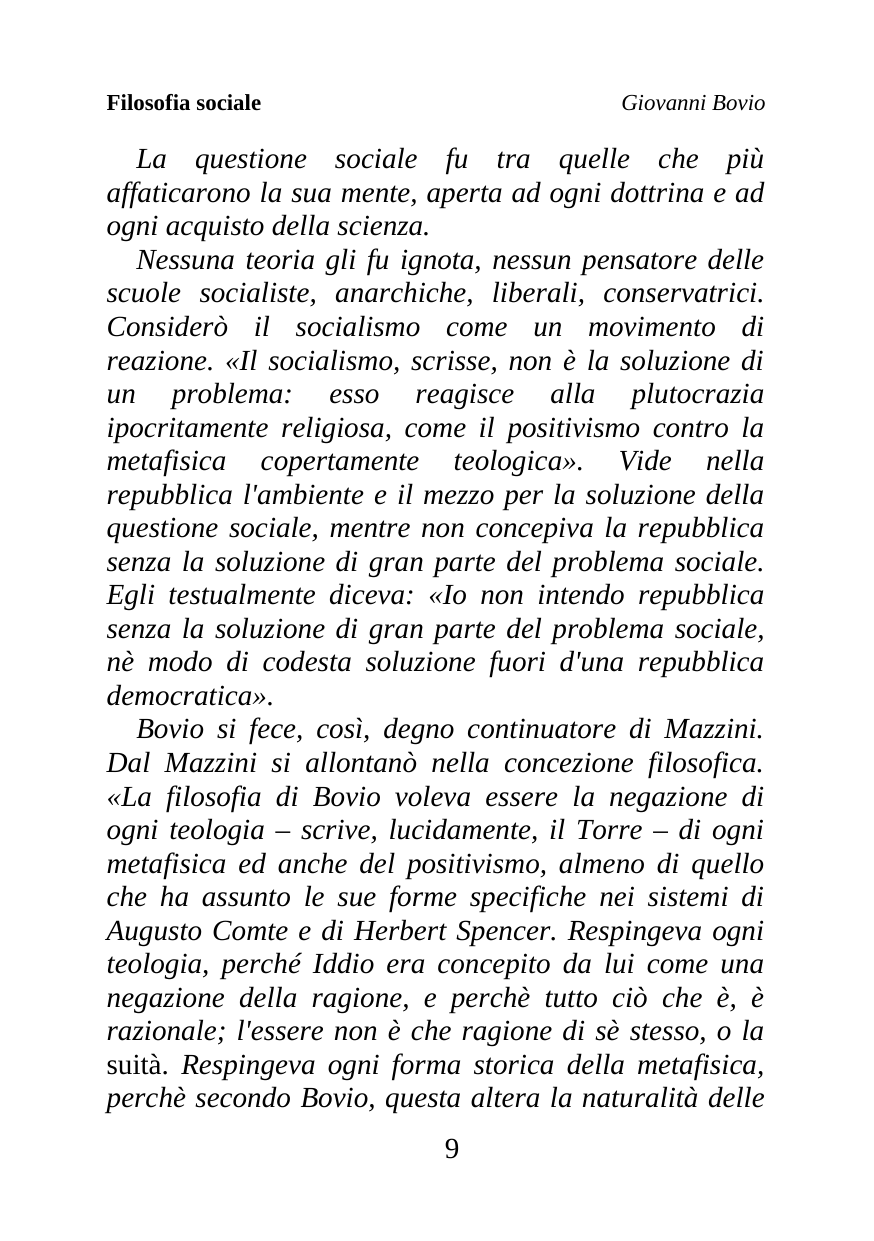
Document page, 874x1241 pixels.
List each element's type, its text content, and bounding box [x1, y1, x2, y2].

text Nessuna teoria gli fu ignota, nessun pensatore delle scuole socialiste, anarchiche, liberali, conservatrici. Considerò il socialismo come un movimento di reazione. «Il socialismo, scrisse, non è la soluzione di un problema: esso reagisce alla plutocrazia ipocritamente religiosa, come il positivismo contro la metafisica copertamente teologica». Vide nella repubblica l'ambiente e il mezzo per la soluzione della questione sociale, mentre non concepiva la repubblica senza la soluzione di gran parte del problema sociale. Egli testualmente diceva: «Io non intendo repubblica senza la soluzione di gran parte del problema sociale, nè modo di codesta soluzione fuori d'una repubblica democratica». [106, 242, 768, 712]
text Bovio si fece, così, degno continuatore di Mazzini. Dal Mazzini si allontanò nella concezione filosofica. «La filosofia di Bovio voleva essere la negazione di ogni teologia – scrive, lucidamente, il Torre – di ogni metafisica ed anche del positivismo, almeno di quello che ha assunto le sue forme specifiche nei sistemi di Augusto Comte e di Herbert Spencer. Respingeva ogni teologia, perché Iddio era concepito da lui come una negazione della ragione, e perchè tutto ciò che è, è razionale; l'essere non è che ragione di sè stesso, o la suità. Respingeva ogni forma storica della metafisica, perchè secondo Bovio, questa altera la naturalità delle [106, 712, 768, 1114]
text La questione sociale fu tra quelle che più affaticarono la sua mente, aperta ad ogni dottrina e ad ogni acquisto della scienza. [106, 141, 768, 242]
